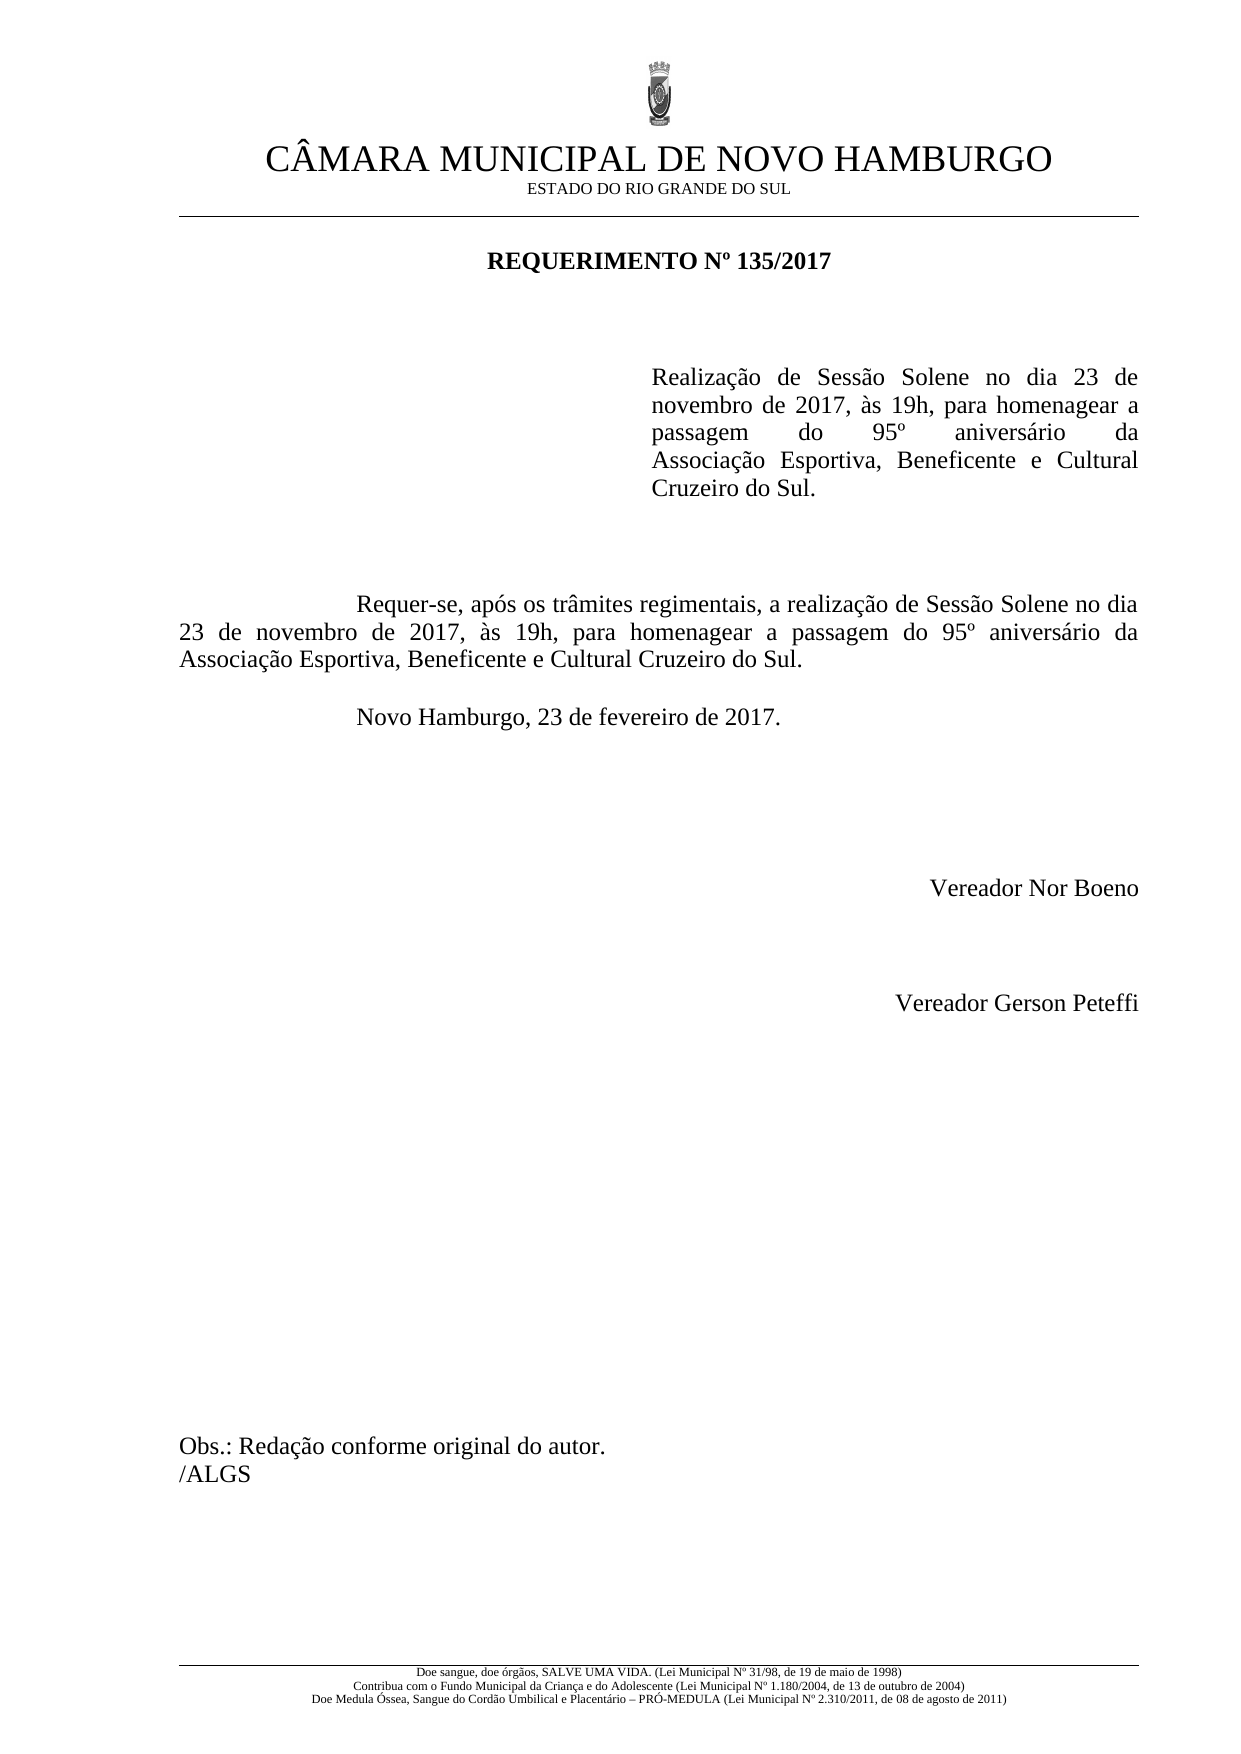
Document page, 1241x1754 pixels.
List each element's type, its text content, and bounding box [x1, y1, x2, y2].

text Vereador Gerson Peteffi [179, 989, 1139, 1016]
text Novo Hamburgo, 23 de fevereiro de 2017. [179, 703, 1139, 730]
text Vereador Nor Boeno [179, 874, 1139, 902]
text REQUERIMENTO Nº 135/2017 [179, 247, 1139, 274]
text Realização de Sessão Solene no dia 23 de novembro de 2017, às 19h, para homenagear a passagem do 95º aniversário da Associação Esportiva, Beneficente e Cultural Cruzeiro do Sul. [651, 363, 1139, 502]
text Requer-se, após os trâmites regimentais, a realização de Sessão Solene no dia 23 de novembro de 2017, às 19h, para homenagear a passagem do 95º aniversário da Associação Esportiva, Beneficente e Cultural Cruzeiro do Sul. [179, 590, 1139, 673]
text /ALGS [179, 1460, 1139, 1487]
text Obs.: Redação conforme original do autor. [179, 1432, 1139, 1460]
